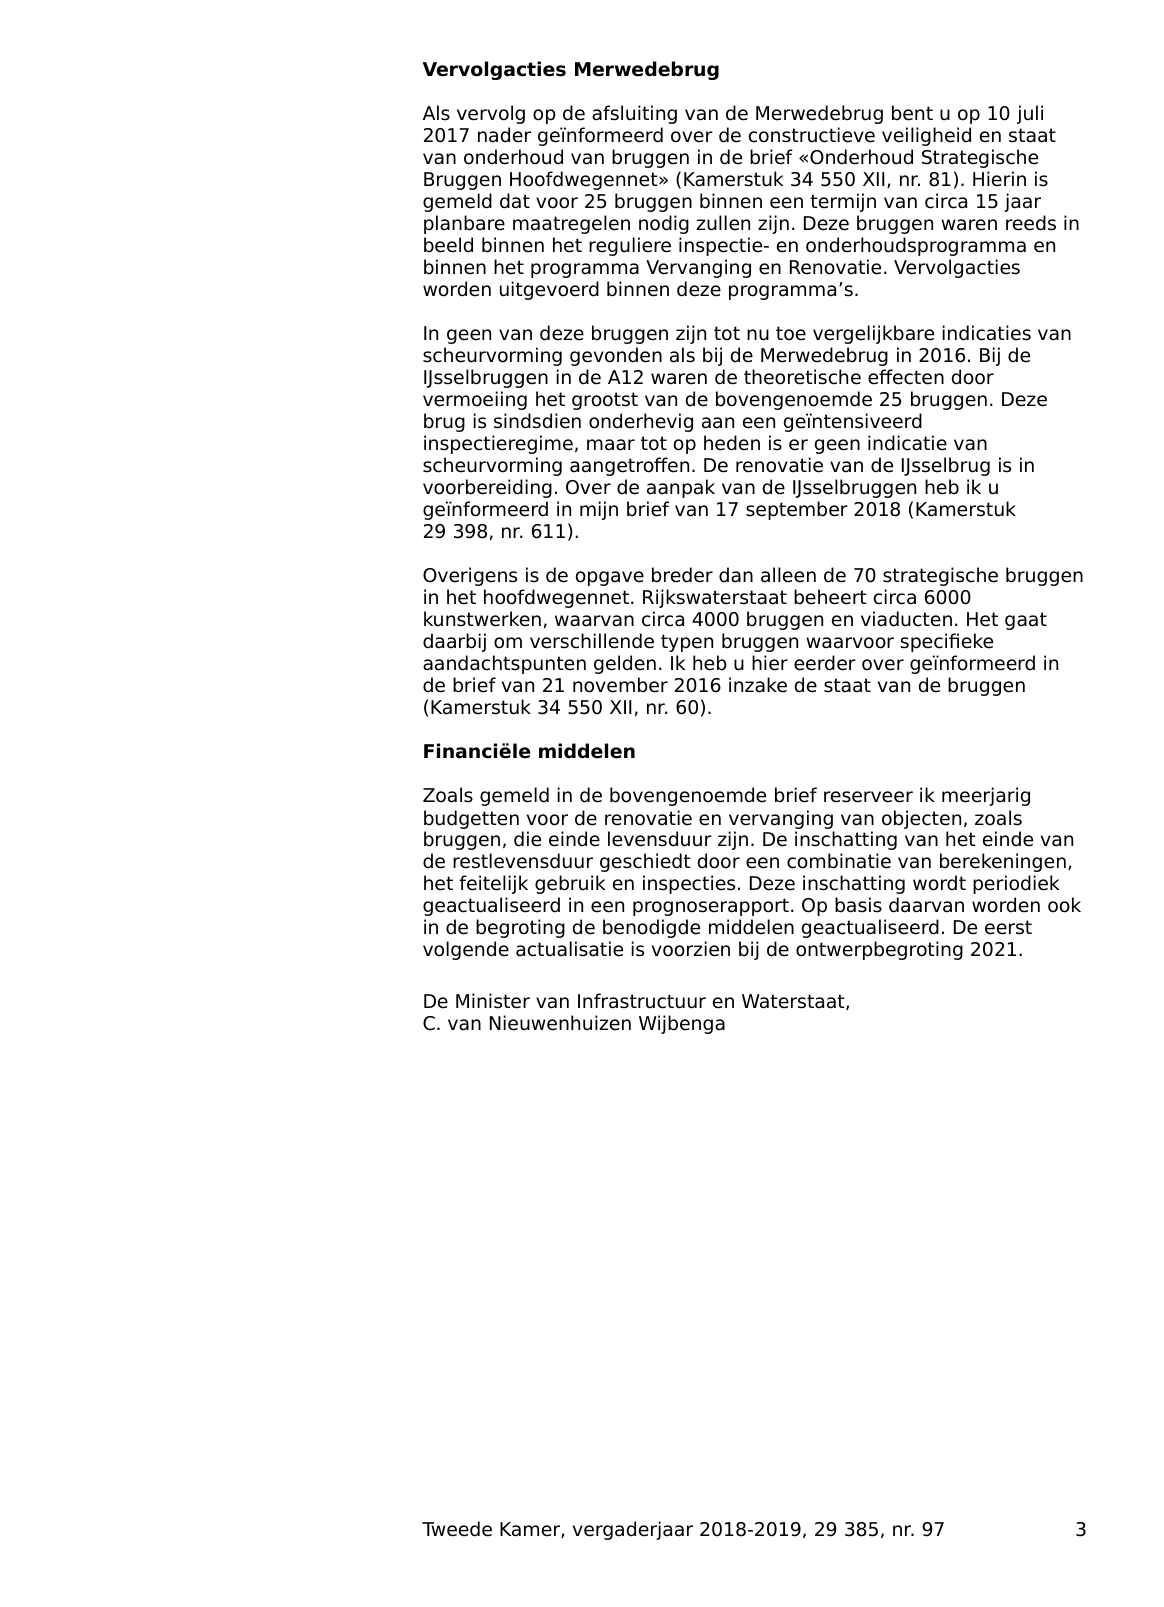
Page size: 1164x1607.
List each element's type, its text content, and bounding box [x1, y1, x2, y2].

text In geen van deze bruggen zijn tot nu toe vergelijkbare indicaties van scheurvorming gevonden als bij de Merwedebrug in 2016. Bij de IJsselbruggen in de A12 waren de theoretische effecten door vermoeiing het grootst van de bovengenoemde 25 bruggen. Deze brug is sindsdien onderhevig aan een geïntensiveerd inspectieregime, maar tot op heden is er geen indicatie van scheurvorming aangetroffen. De renovatie van de IJsselbrug is in voorbereiding. Over de aanpak van de IJsselbruggen heb ik u geïnformeerd in mijn brief van 17 september 2018 (Kamerstuk 29 398, nr. 611). [422, 323, 1087, 543]
text Zoals gemeld in de bovengenoemde brief reserveer ik meerjarig budgetten voor de renovatie en vervanging van objecten, zoals bruggen, die einde levensduur zijn. De inschatting van het einde van de restlevensduur geschiedt door een combinatie van berekeningen, het feitelijk gebruik en inspecties. Deze inschatting wordt periodiek geactualiseerd in een prognoserapport. Op basis daarvan worden ook in de begroting de benodigde middelen geactualiseerd. De eerst volgende actualisatie is voorzien bij de ontwerpbegroting 2021. [422, 785, 1087, 961]
text De Minister van Infrastructuur en Waterstaat, C. van Nieuwenhuizen Wijbenga [422, 991, 1087, 1035]
text Overigens is de opgave breder dan alleen de 70 strategische bruggen in het hoofdwegennet. Rijkswaterstaat beheert circa 6000 kunstwerken, waarvan circa 4000 bruggen en viaducten. Het gaat daarbij om verschillende typen bruggen waarvoor specifieke aandachtspunten gelden. Ik heb u hier eerder over geïnformeerd in de brief van 21 november 2016 inzake de staat van de bruggen (Kamerstuk 34 550 XII, nr. 60). [422, 565, 1087, 719]
subtitle Financiële middelen [422, 741, 1087, 763]
subtitle Vervolgacties Merwedebrug [422, 59, 1087, 81]
text Als vervolg op de afsluiting van de Merwedebrug bent u op 10 juli 2017 nader geïnformeerd over de constructieve veiligheid en staat van onderhoud van bruggen in de brief «Onderhoud Strategische Bruggen Hoofdwegennet» (Kamerstuk 34 550 XII, nr. 81). Hierin is gemeld dat voor 25 bruggen binnen een termijn van circa 15 jaar planbare maatregelen nodig zullen zijn. Deze bruggen waren reeds in beeld binnen het reguliere inspectie- en onderhoudsprogramma en binnen het programma Vervanging en Renovatie. Vervolgacties worden uitgevoerd binnen deze programma’s. [422, 103, 1087, 301]
